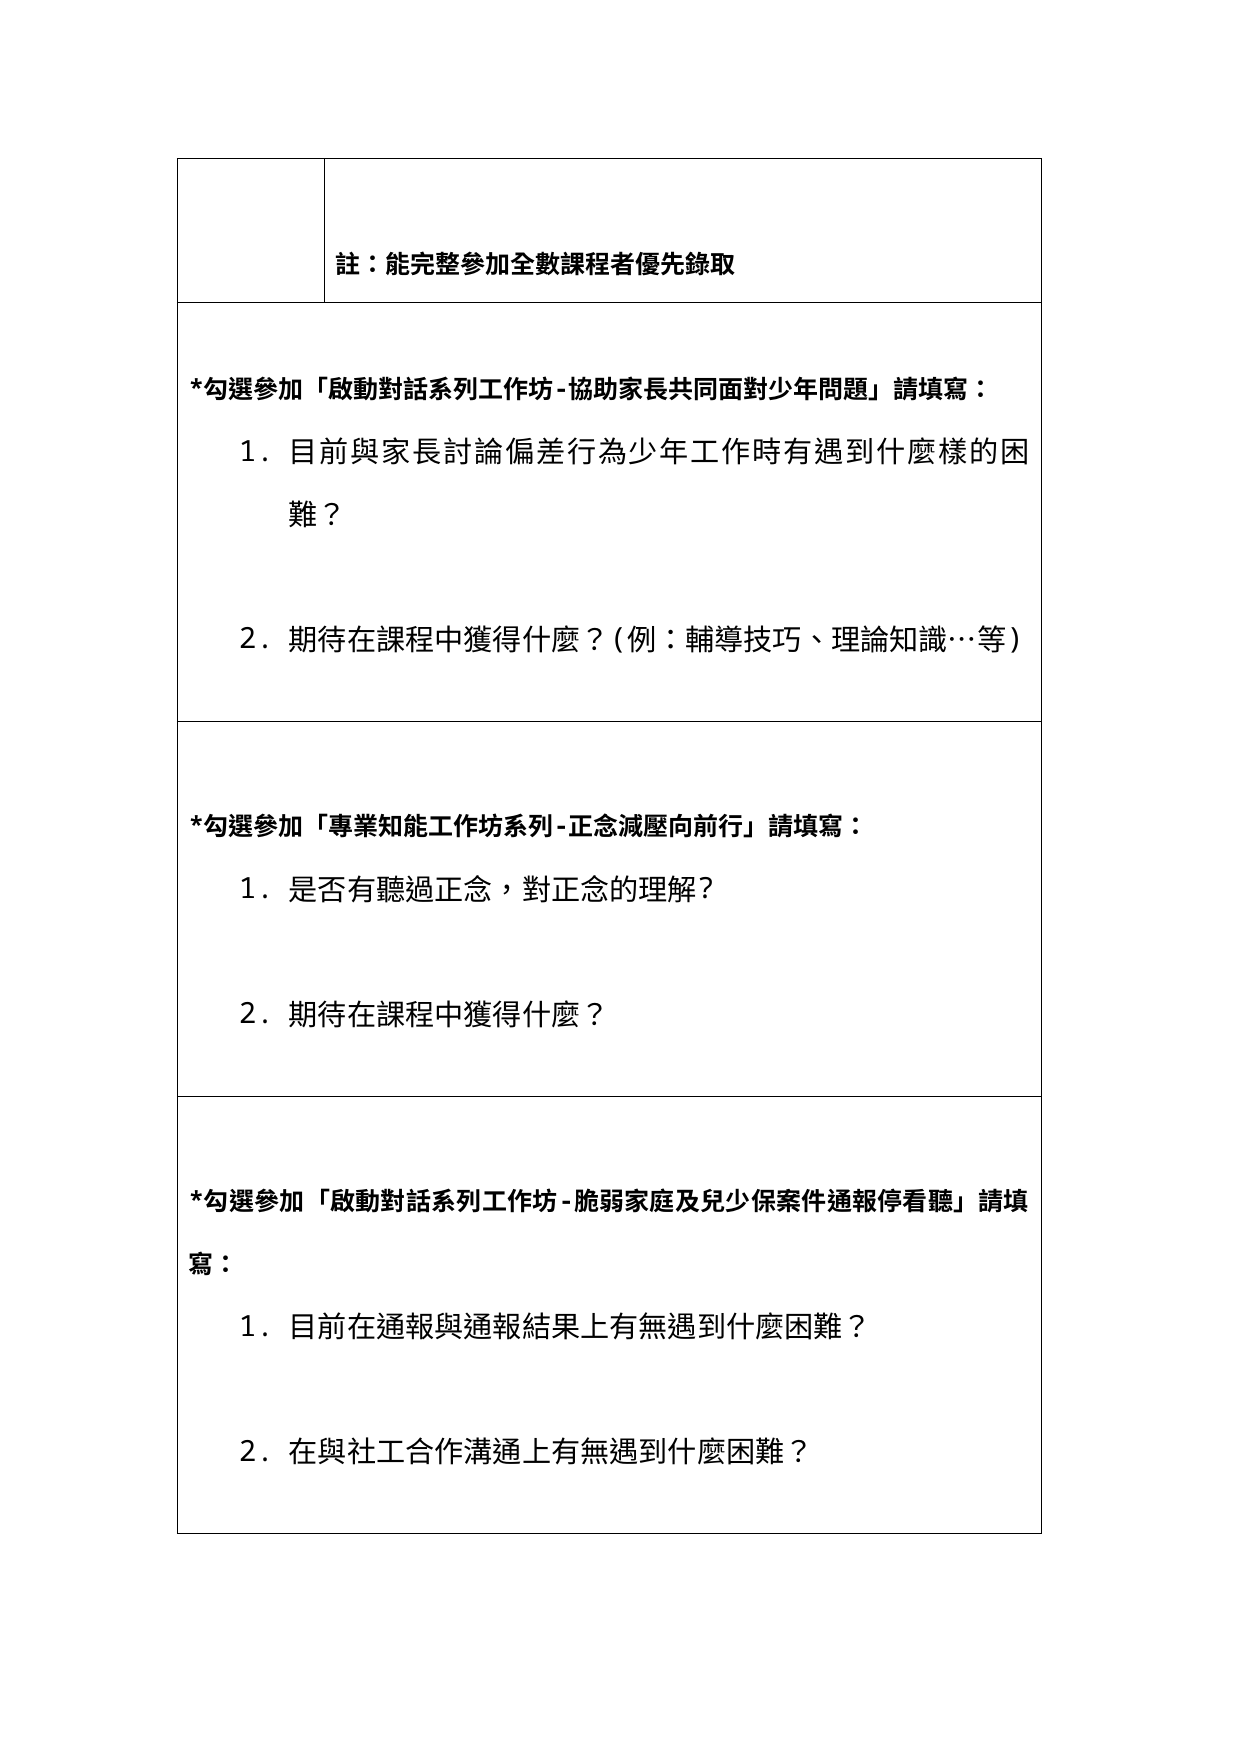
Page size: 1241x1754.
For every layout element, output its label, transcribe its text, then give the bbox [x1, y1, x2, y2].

table_cell *勾選參加「啟動對話系列工作坊-協助家長共同面對少年問題」請填寫： 目前與家長討論偏差行為少年工作時有遇到什麼樣的困難？ 期待在課程中獲得什麼？(例：輔導技巧、理論知識…等) [178, 303, 1041, 721]
table_cell 註：能完整參加全數課程者優先錄取 [325, 159, 1041, 302]
table_cell *勾選參加「啟動對話系列工作坊-脆弱家庭及兒少保案件通報停看聽」請填寫： 目前在通報與通報結果上有無遇到什麼困難？ 在與社工合作溝通上有無遇到什麼困難？ [178, 1097, 1041, 1533]
table_cell [178, 159, 324, 302]
table_cell *勾選參加「專業知能工作坊系列-正念減壓向前行」請填寫： 是否有聽過正念，對正念的理解? 期待在課程中獲得什麼？ [178, 722, 1041, 1096]
